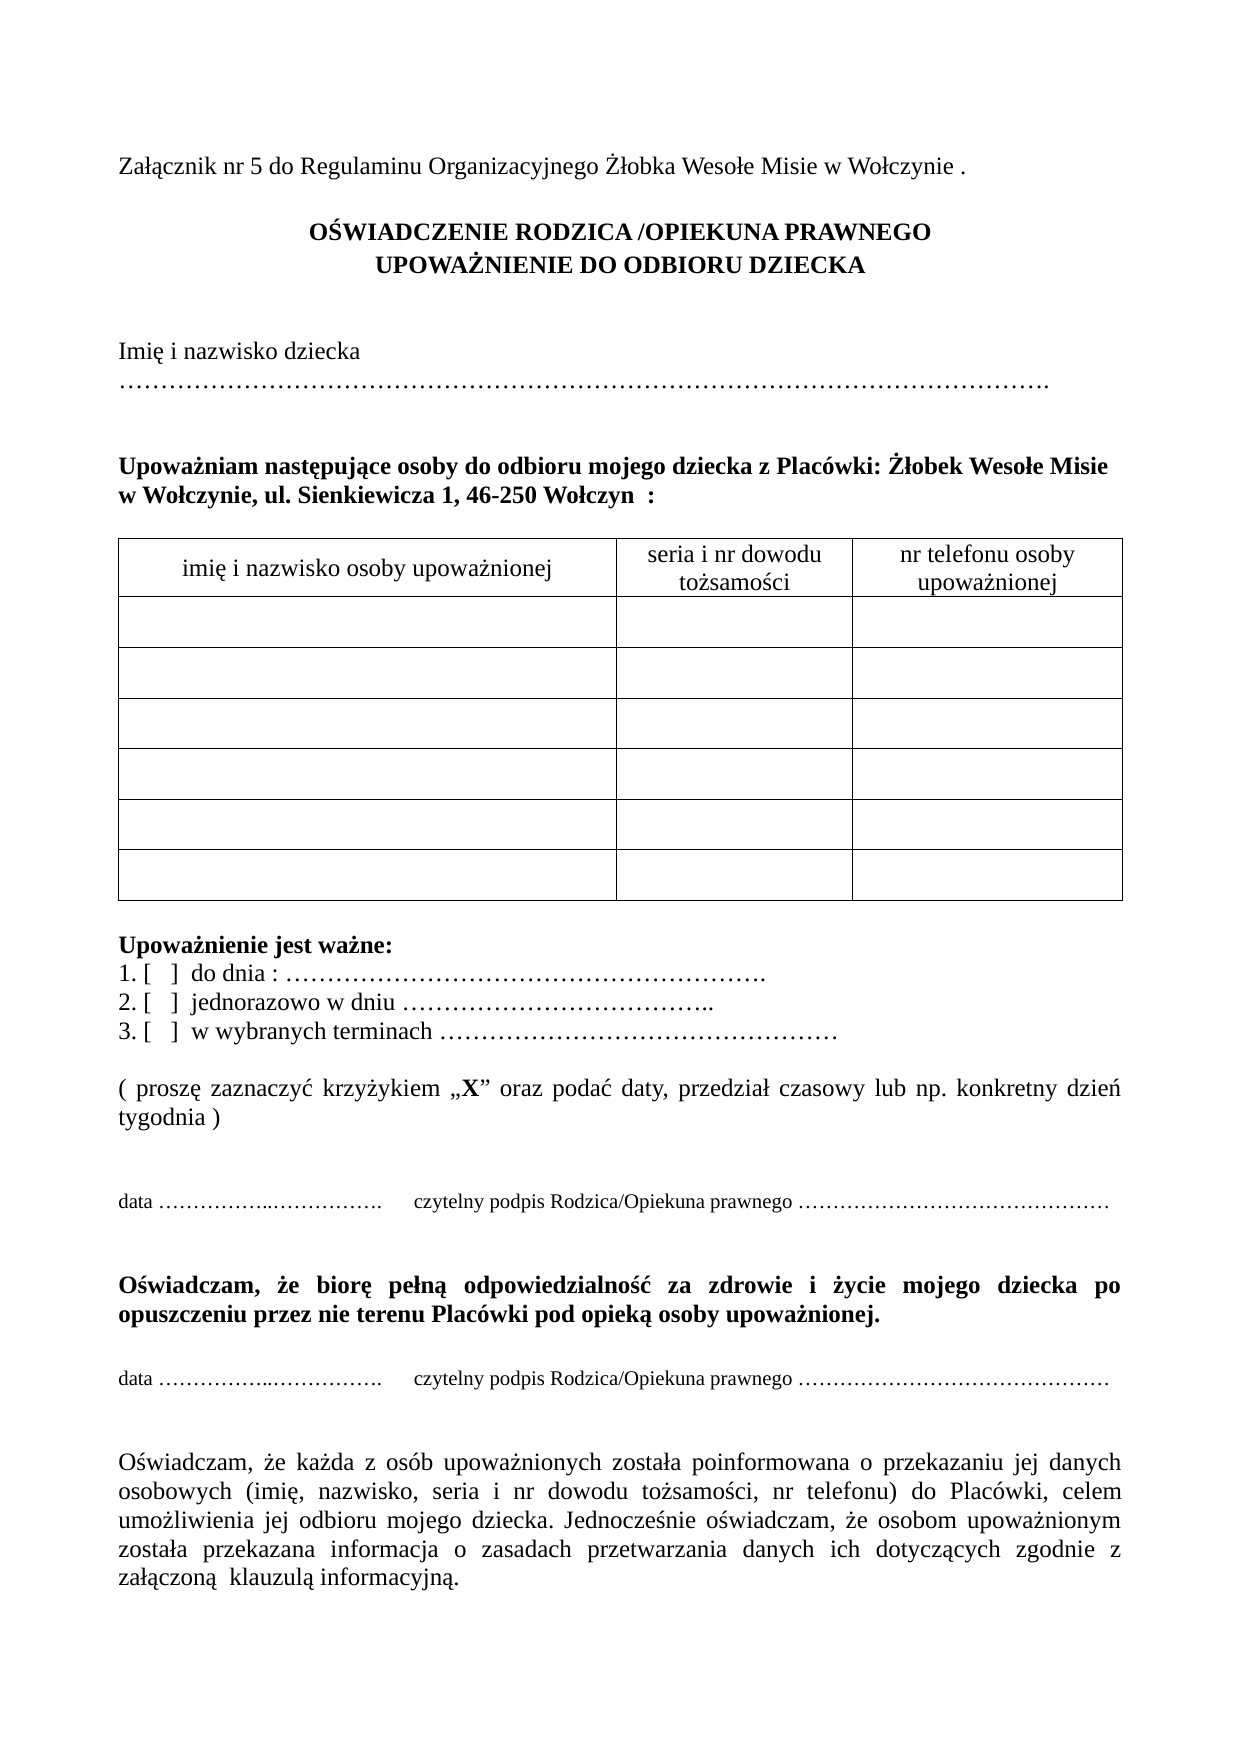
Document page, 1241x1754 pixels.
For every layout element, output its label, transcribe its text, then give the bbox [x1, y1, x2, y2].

text 1. [ ] do dnia : …………………………………………………. [118, 958, 1122, 987]
table_cell [617, 850, 852, 900]
table_header imię i nazwisko osoby upoważnionej [119, 539, 616, 596]
text Imię i nazwisko dziecka …………………………………………………………………………………………………. [118, 336, 1122, 394]
table_cell [119, 850, 616, 900]
text data ……………..……………. czytelny podpis Rodzica/Opiekuna prawnego ……………………………………… [118, 1366, 1122, 1390]
text Załącznik nr 5 do Regulaminu Organizacyjnego Żłobka Wesołe Misie w Wołczynie . [118, 151, 1122, 180]
text data ……………..……………. czytelny podpis Rodzica/Opiekuna prawnego ……………………………………… [118, 1188, 1122, 1213]
table_cell [119, 749, 616, 799]
text Upoważniam następujące osoby do odbioru mojego dziecka z Placówki: Żłobek Wesołe Misie w Wołczynie, ul. Sienkiewicza 1, 46-250 Wołczyn : [118, 451, 1122, 509]
table_cell [119, 597, 616, 647]
table_cell [617, 749, 852, 799]
text Oświadczam, że biorę pełną odpowiedzialność za zdrowie i życie mojego dziecka po opuszczeniu przez nie terenu Placówki pod opieką osoby upoważnionej. [118, 1270, 1122, 1328]
table_header seria i nr dowodu tożsamości [617, 539, 852, 596]
text UPOWAŻNIENIE DO ODBIORU DZIECKA [118, 250, 1122, 279]
text Oświadczam, że każda z osób upoważnionych została poinformowana o przekazaniu jej danych osobowych (imię, nazwisko, seria i nr dowodu tożsamości, nr telefonu) do Placówki, celem umożliwienia jej odbioru mojego dziecka. Jednocześnie oświadczam, że osobom upoważnionym została przekazana informacja o zasadach przetwarzania danych ich dotyczących zgodnie z załączoną klauzulą informacyjną. [118, 1447, 1122, 1591]
table_cell [617, 597, 852, 647]
text OŚWIADCZENIE RODZICA /OPIEKUNA PRAWNEGO [118, 217, 1122, 246]
table_cell [853, 850, 1122, 900]
table_cell [119, 648, 616, 697]
table_cell [853, 597, 1122, 647]
text 3. [ ] w wybranych terminach ………………………………………… [118, 1016, 1122, 1045]
table_cell [853, 800, 1122, 849]
table_cell [617, 800, 852, 849]
table_header nr telefonu osoby upoważnionej [853, 539, 1122, 596]
table_cell [853, 699, 1122, 748]
text 2. [ ] jednorazowo w dniu ……………………………….. [118, 987, 1122, 1016]
text ( proszę zaznaczyć krzyżykiem „X” oraz podać daty, przedział czasowy lub np. konkretny dzień tygodnia ) [118, 1073, 1122, 1131]
table_cell [119, 699, 616, 748]
text Upoważnienie jest ważne: [118, 930, 1122, 958]
table_cell [853, 648, 1122, 697]
table_cell [617, 699, 852, 748]
table_cell [853, 749, 1122, 799]
table_cell [617, 648, 852, 697]
table_cell [119, 800, 616, 849]
